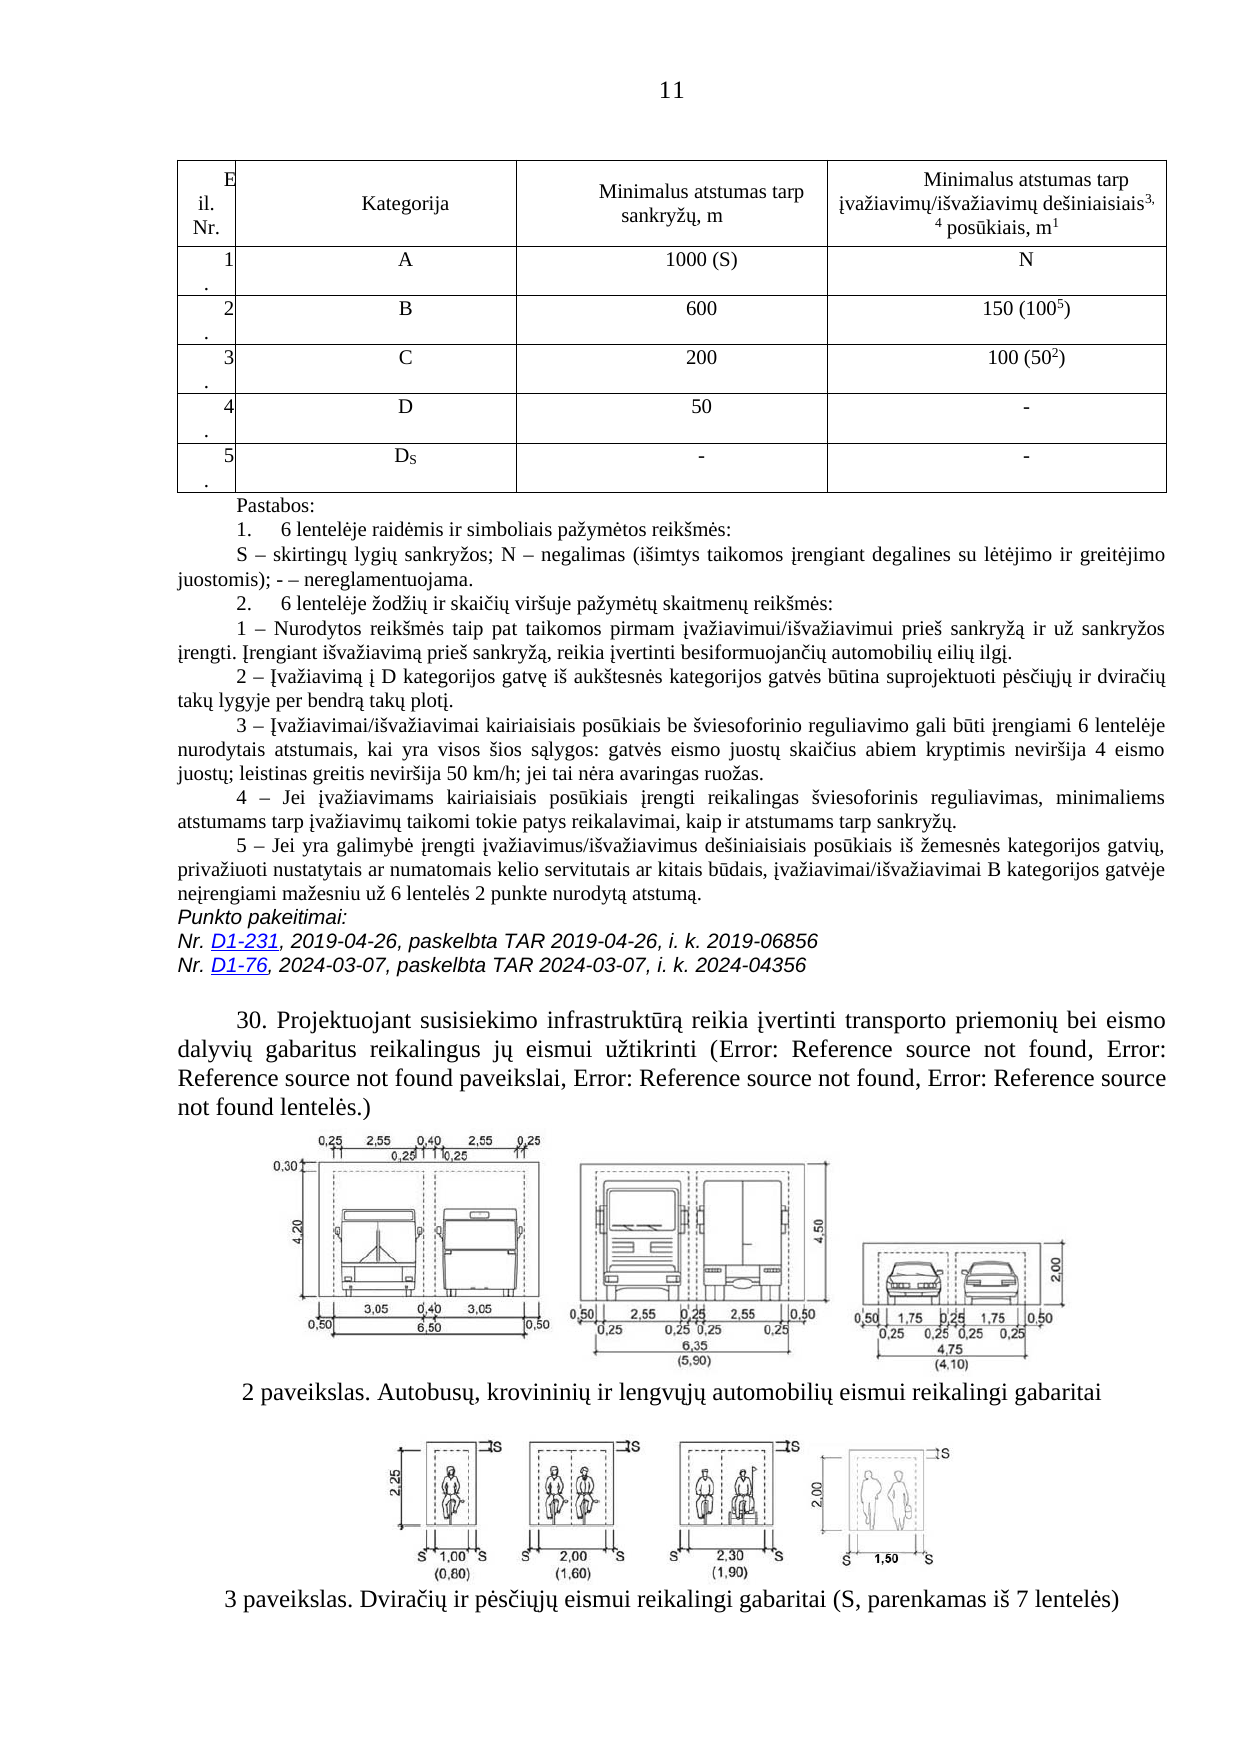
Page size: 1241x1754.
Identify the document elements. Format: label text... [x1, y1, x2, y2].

table_cell 5. [178, 444, 235, 492]
table_cell - [517, 444, 827, 492]
text Pastabos: [177, 493, 1166, 517]
table_cell 1000 (S) [517, 247, 827, 295]
table_cell 3. [178, 345, 235, 393]
table_cell 200 [517, 345, 827, 393]
table_cell A [236, 247, 516, 295]
text 2 paveikslas. Autobusų, krovininių ir lengvųjų automobilių eismui reikalingi gabaritai [177, 1377, 1166, 1406]
table_cell 600 [517, 296, 827, 344]
table_cell 2. [178, 296, 235, 344]
text 3 paveikslas. Dviračių ir pėsčiųjų eismui reikalingi gabaritai (S, parenkamas iš 7 lentelės) [177, 1584, 1166, 1613]
table_cell 50 [517, 394, 827, 442]
text S – skirtingų lygių sankryžos; N – negalimas (išimtys taikomos įrengiant degalines su lėtėjimo ir greitėjimo juostomis); - – nereglamentuojama. [177, 542, 1166, 591]
text Punkto pakeitimai: [177, 905, 1166, 929]
table_cell - [828, 444, 1166, 492]
table_header Minimalus atstumas tarp sankryžų, m [517, 161, 827, 246]
text 1. 6 lentelėje raidėmis ir simboliais pažymėtos reikšmės: [177, 517, 1166, 541]
table_header Kategorija [236, 161, 516, 246]
table_cell - [828, 394, 1166, 442]
text 3 – Įvažiavimai/išvažiavimai kairiaisiais posūkiais be šviesoforinio reguliavimo gali būti įrengiami 6 lentelėje nurodytais atstumais, kai yra visos šios sąlygos: gatvės eismo juostų skaičius abiem kryptimis neviršija 4 eismo juostų; leistinas greitis neviršija 50 km/h; jei tai nėra avaringas ruožas. [177, 712, 1166, 785]
table_cell 4. [178, 394, 235, 442]
table_cell 150 (1005) [828, 296, 1166, 344]
table_cell 1. [178, 247, 235, 295]
text Nr. D1-231, 2019-04-26, paskelbta TAR 2019-04-26, i. k. 2019-06856 [177, 929, 1166, 953]
text 2 – Įvažiavimą į D kategorijos gatvę iš aukštesnės kategorijos gatvės būtina suprojektuoti pėsčiųjų ir dviračių takų lygyje per bendrą takų plotį. [177, 664, 1166, 712]
table_cell D [236, 394, 516, 442]
text 4 – Jei įvažiavimams kairiaisiais posūkiais įrengti reikalingas šviesoforinis reguliavimas, minimaliems atstumams tarp įvažiavimų taikomi tokie patys reikalavimai, kaip ir atstumams tarp sankryžų. [177, 785, 1166, 833]
text 2. 6 lentelėje žodžių ir skaičių viršuje pažymėtų skaitmenų reikšmės: [177, 591, 1166, 614]
table_header Eil. Nr. [178, 161, 235, 246]
table_cell B [236, 296, 516, 344]
table_cell 100 (502) [828, 345, 1166, 393]
table_cell N [828, 247, 1166, 295]
table_cell DS [236, 444, 516, 492]
text 1 – Nurodytos reikšmės taip pat taikomos pirmam įvažiavimui/išvažiavimui prieš sankryžą ir už sankryžos įrengti. Įrengiant išvažiavimą prieš sankryžą, reikia įvertinti besiformuojančių automobilių eilių ilgį. [177, 616, 1166, 664]
text 5 – Jei yra galimybė įrengti įvažiavimus/išvažiavimus dešiniaisiais posūkiais iš žemesnės kategorijos gatvių, privažiuoti nustatytais ar numatomais kelio servitutais ar kitais būdais, įvažiavimai/išvažiavimai B kategorijos gatvėje neįrengiami mažesniu už 6 lentelės 2 punkte nurodytą atstumą. [177, 833, 1166, 905]
text Nr. D1-76, 2024-03-07, paskelbta TAR 2024-03-07, i. k. 2024-04356 [177, 953, 1166, 977]
text 30. Projektuojant susisiekimo infrastruktūrą reikia įvertinti transporto priemonių bei eismo dalyvių gabaritus reikalingus jų eismui užtikrinti (2, 3 paveikslai, 7, 8 lentelės.) [177, 1006, 1166, 1121]
table_cell C [236, 345, 516, 393]
table_header Minimalus atstumas tarp įvažiavimų/išvažiavimų dešiniaisiais3, 4 posūkiais, m1 [828, 161, 1166, 246]
